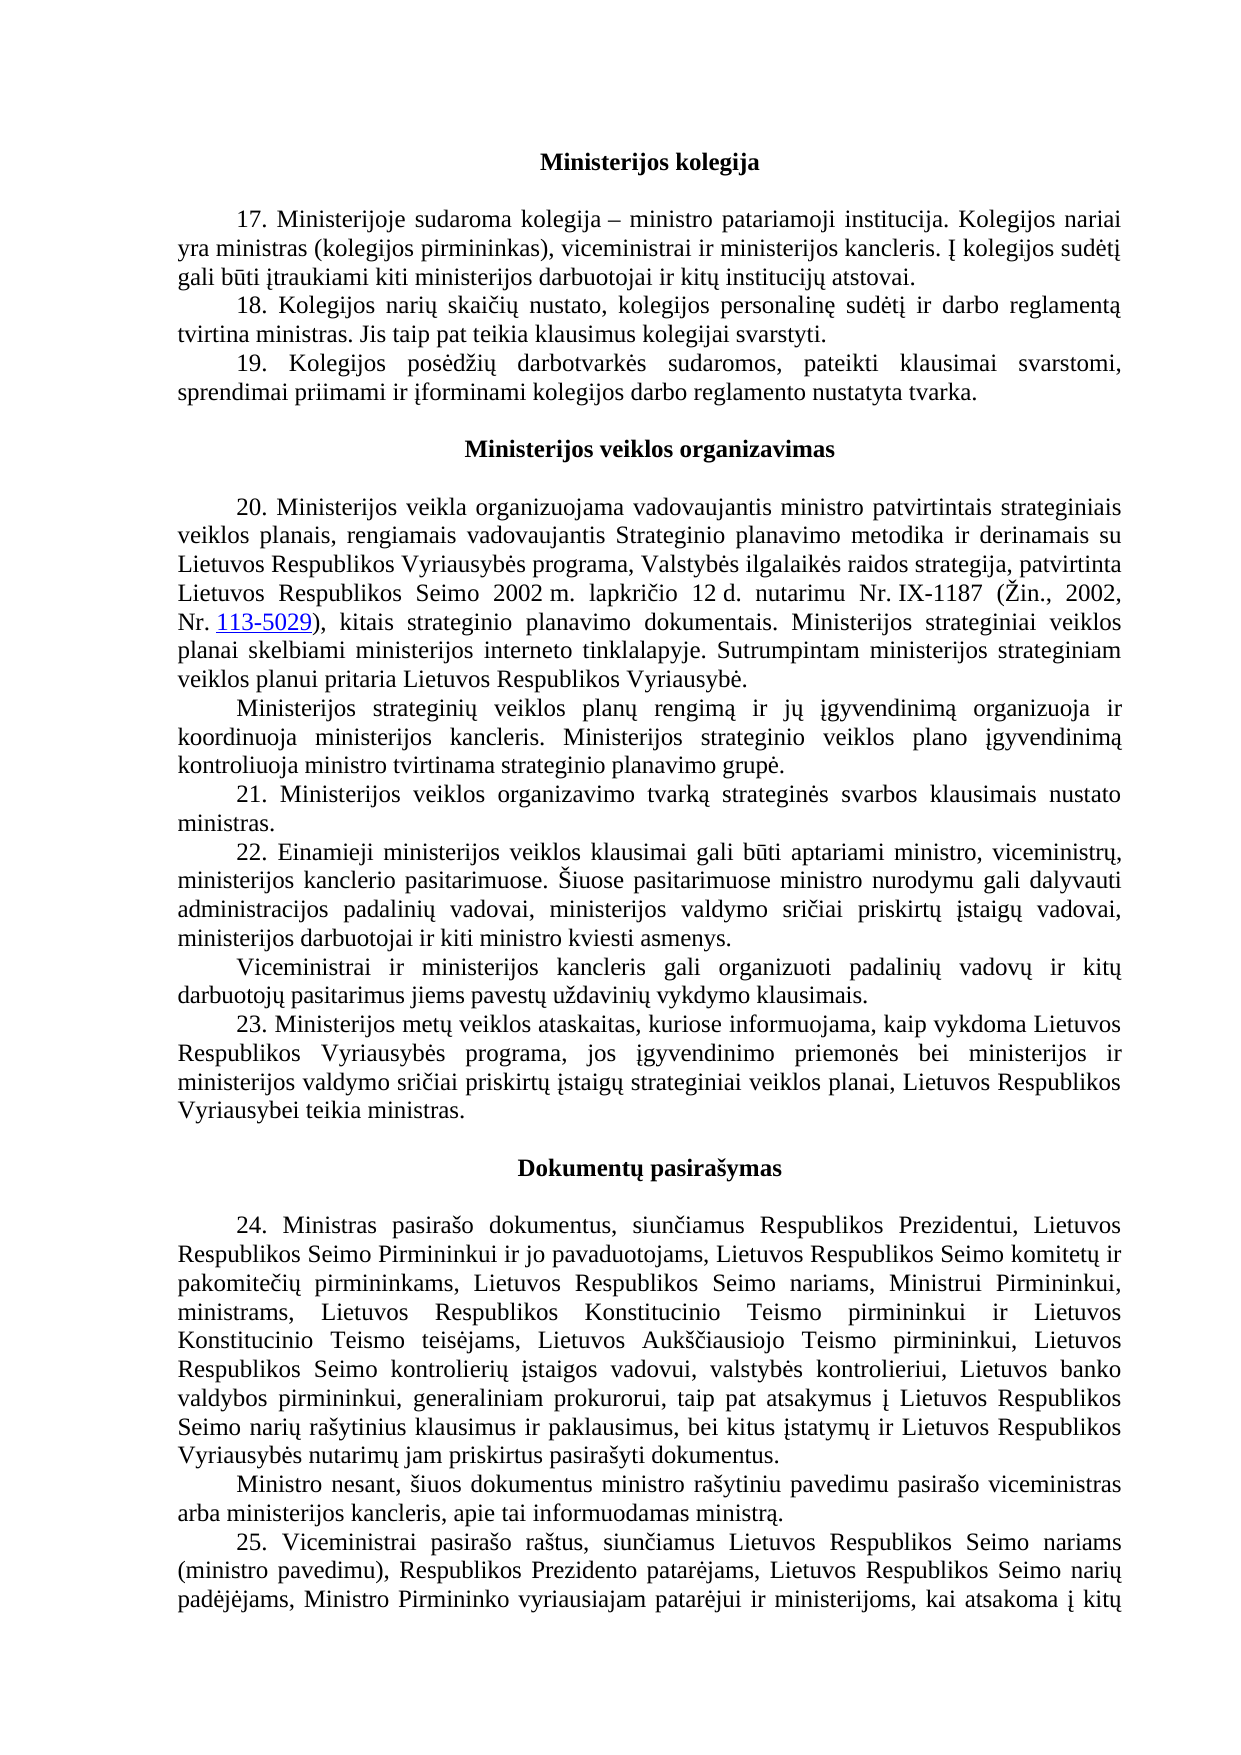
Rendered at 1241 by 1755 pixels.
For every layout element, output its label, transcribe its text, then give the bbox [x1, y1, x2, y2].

text 18. Kolegijos narių skaičių nustato, kolegijos personalinę sudėtį ir darbo reglamentą tvirtina ministras. Jis taip pat teikia klausimus kolegijai svarstyti. [177, 291, 1122, 348]
text Ministerijos veiklos organizavimas [177, 434, 1122, 463]
text 17. Ministerijoje sudaroma kolegija – ministro patariamoji institucija. Kolegijos nariai yra ministras (kolegijos pirmininkas), viceministrai ir ministerijos kancleris. Į kolegijos sudėtį gali būti įtraukiami kiti ministerijos darbuotojai ir kitų institucijų atstovai. [177, 204, 1122, 291]
text Dokumentų pasirašymas [177, 1153, 1122, 1182]
text 23. Ministerijos metų veiklos ataskaitas, kuriose informuojama, kaip vykdoma Lietuvos Respublikos Vyriausybės programa, jos įgyvendinimo priemonės bei ministerijos ir ministerijos valdymo sričiai priskirtų įstaigų strateginiai veiklos planai, Lietuvos Respublikos Vyriausybei teikia ministras. [177, 1009, 1122, 1124]
text 25. Viceministrai pasirašo raštus, siunčiamus Lietuvos Respublikos Seimo nariams (ministro pavedimu), Respublikos Prezidento patarėjams, Lietuvos Respublikos Seimo narių padėjėjams, Ministro Pirmininko vyriausiajam patarėjui ir ministerijoms, kai atsakoma į kitų [177, 1527, 1122, 1613]
text 20. Ministerijos veikla organizuojama vadovaujantis ministro patvirtintais strateginiais veiklos planais, rengiamais vadovaujantis Strateginio planavimo metodika ir derinamais su Lietuvos Respublikos Vyriausybės programa, Valstybės ilgalaikės raidos strategija, patvirtinta Lietuvos Respublikos Seimo 2002 m. lapkričio 12 d. nutarimu Nr. IX-1187 (Žin., 2002, Nr. 113-5029), kitais strateginio planavimo dokumentais. Ministerijos strateginiai veiklos planai skelbiami ministerijos interneto tinklalapyje. Sutrumpintam ministerijos strateginiam veiklos planui pritaria Lietuvos Respublikos Vyriausybė. [177, 492, 1122, 693]
text Viceministrai ir ministerijos kancleris gali organizuoti padalinių vadovų ir kitų darbuotojų pasitarimus jiems pavestų uždavinių vykdymo klausimais. [177, 952, 1122, 1009]
text Ministro nesant, šiuos dokumentus ministro rašytiniu pavedimu pasirašo viceministras arba ministerijos kancleris, apie tai informuodamas ministrą. [177, 1469, 1122, 1527]
text Ministerijos strateginių veiklos planų rengimą ir jų įgyvendinimą organizuoja ir koordinuoja ministerijos kancleris. Ministerijos strateginio veiklos plano įgyvendinimą kontroliuoja ministro tvirtinama strateginio planavimo grupė. [177, 693, 1122, 779]
text 21. Ministerijos veiklos organizavimo tvarką strateginės svarbos klausimais nustato ministras. [177, 779, 1122, 837]
text 19. Kolegijos posėdžių darbotvarkės sudaromos, pateikti klausimai svarstomi, sprendimai priimami ir įforminami kolegijos darbo reglamento nustatyta tvarka. [177, 348, 1122, 406]
text 22. Einamieji ministerijos veiklos klausimai gali būti aptariami ministro, viceministrų, ministerijos kanclerio pasitarimuose. Šiuose pasitarimuose ministro nurodymu gali dalyvauti administracijos padalinių vadovai, ministerijos valdymo sričiai priskirtų įstaigų vadovai, ministerijos darbuotojai ir kiti ministro kviesti asmenys. [177, 837, 1122, 952]
text 24. Ministras pasirašo dokumentus, siunčiamus Respublikos Prezidentui, Lietuvos Respublikos Seimo Pirmininkui ir jo pavaduotojams, Lietuvos Respublikos Seimo komitetų ir pakomitečių pirmininkams, Lietuvos Respublikos Seimo nariams, Ministrui Pirmininkui, ministrams, Lietuvos Respublikos Konstitucinio Teismo pirmininkui ir Lietuvos Konstitucinio Teismo teisėjams, Lietuvos Aukščiausiojo Teismo pirmininkui, Lietuvos Respublikos Seimo kontrolierių įstaigos vadovui, valstybės kontrolieriui, Lietuvos banko valdybos pirmininkui, generaliniam prokurorui, taip pat atsakymus į Lietuvos Respublikos Seimo narių rašytinius klausimus ir paklausimus, bei kitus įstatymų ir Lietuvos Respublikos Vyriausybės nutarimų jam priskirtus pasirašyti dokumentus. [177, 1211, 1122, 1469]
text Ministerijos kolegija [177, 147, 1122, 176]
